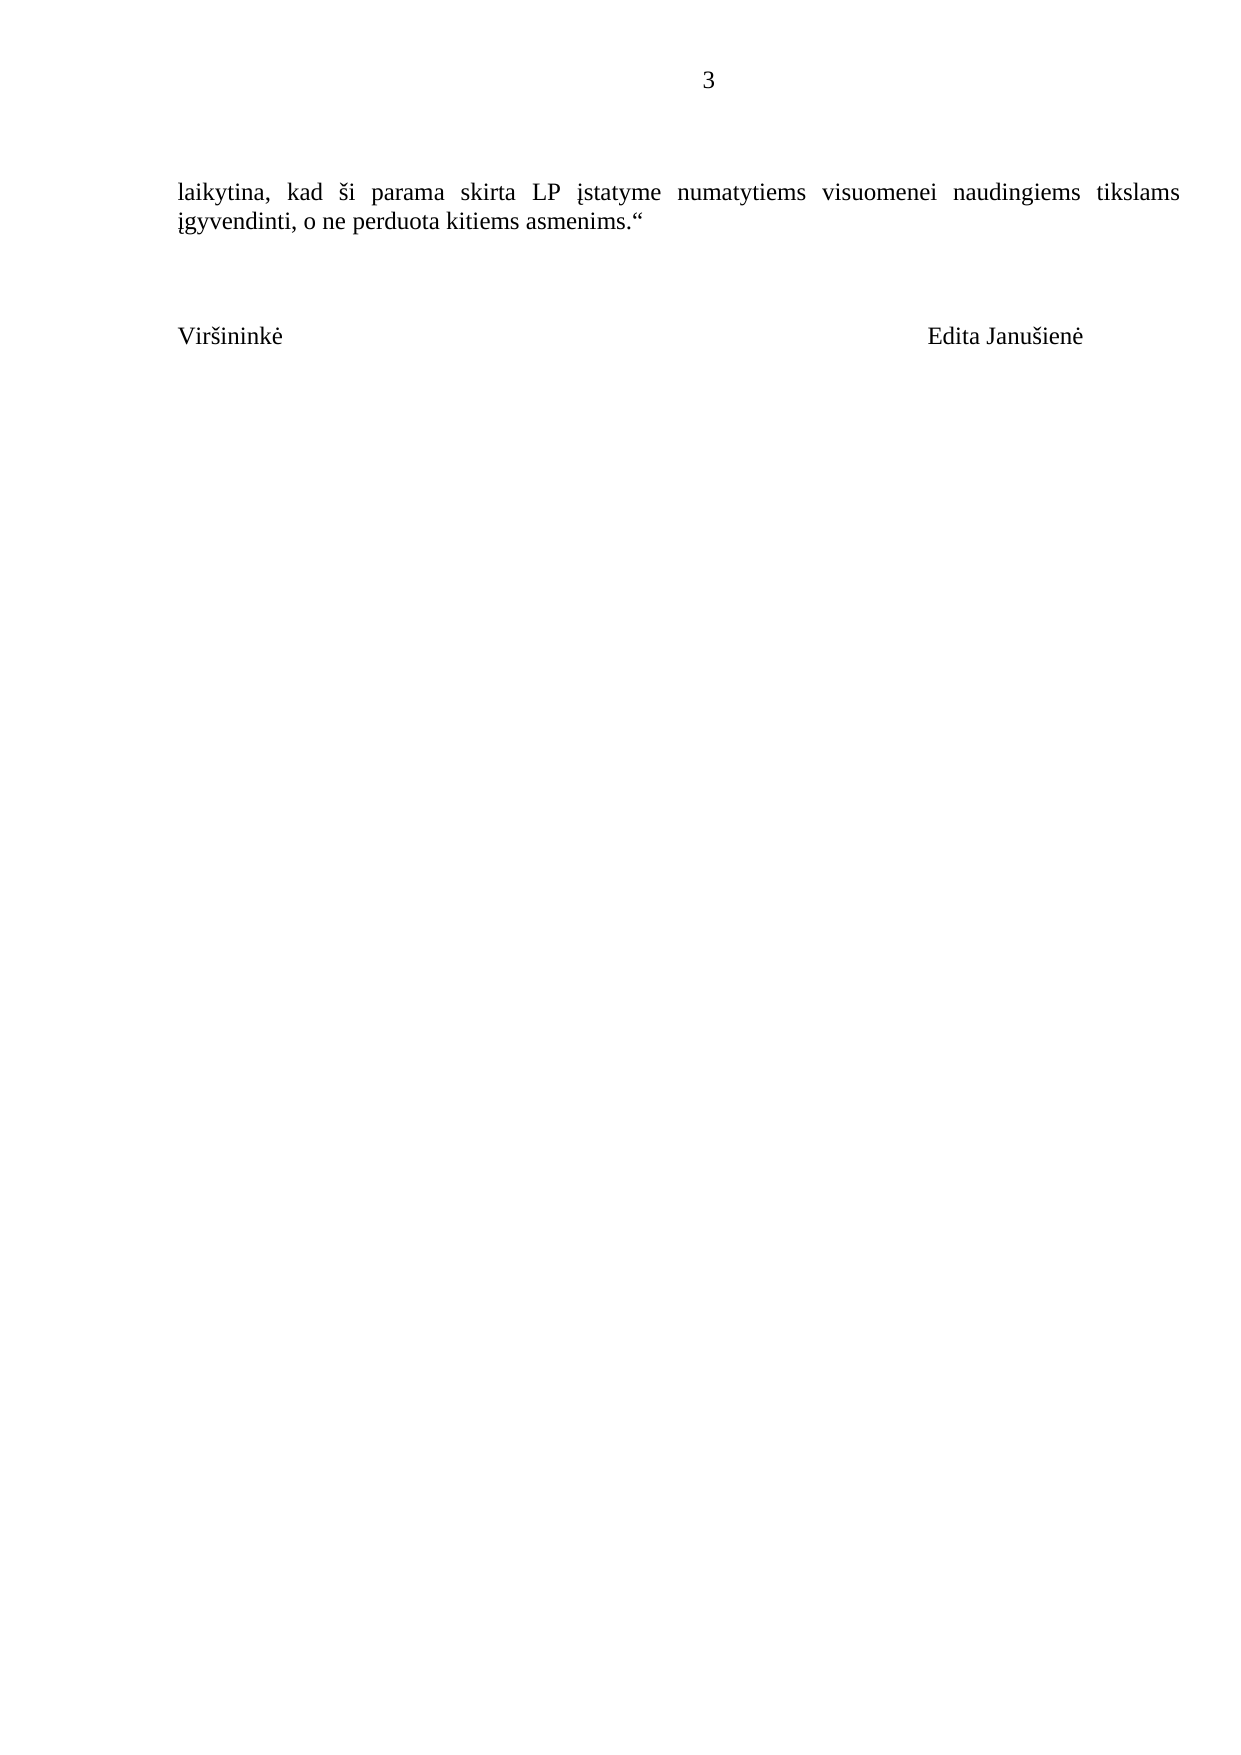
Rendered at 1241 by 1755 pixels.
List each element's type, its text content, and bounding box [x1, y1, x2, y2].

text laikytina, kad ši parama skirta LP įstatyme numatytiems visuomenei naudingiems tikslams įgyvendinti, o ne perduota kitiems asmenims.“ [177, 177, 1181, 235]
text Viršininkė Edita Janušienė [177, 321, 1181, 350]
